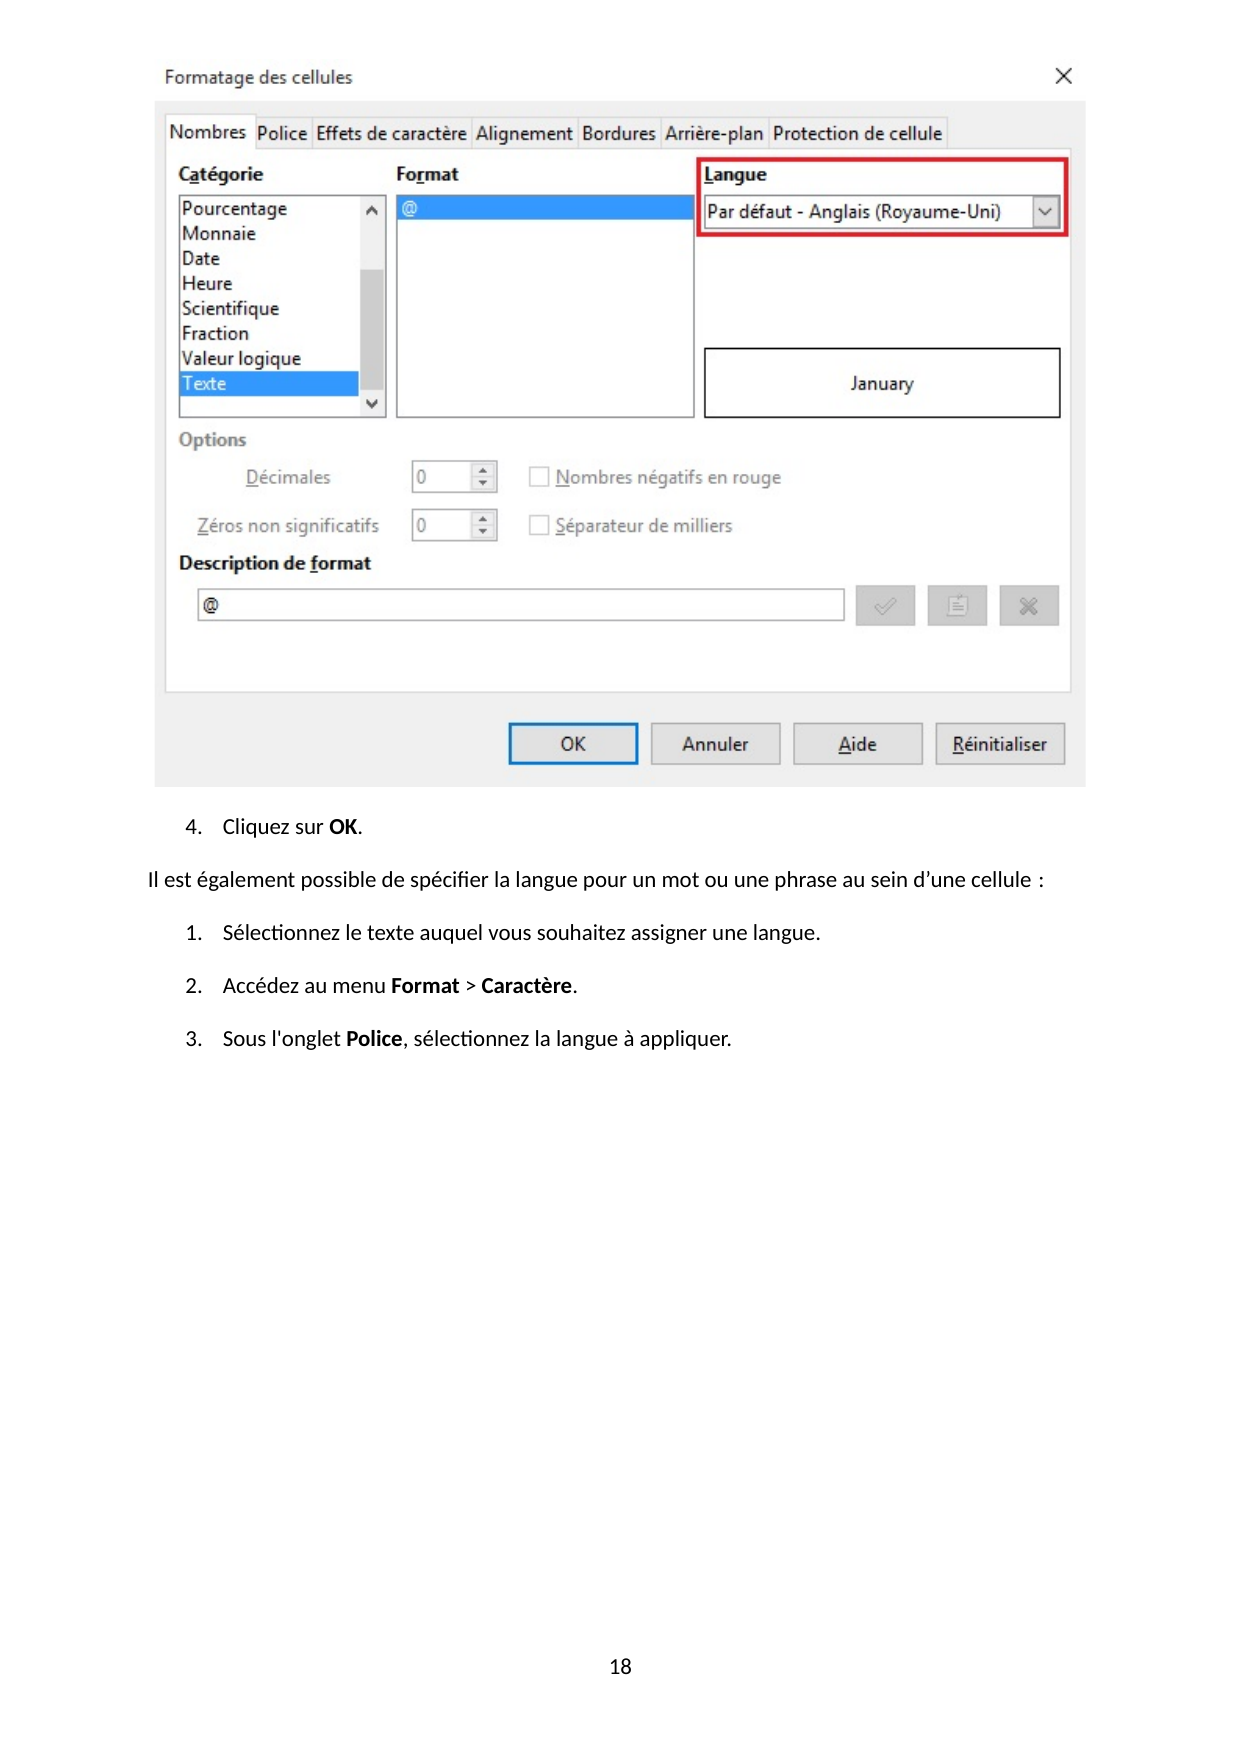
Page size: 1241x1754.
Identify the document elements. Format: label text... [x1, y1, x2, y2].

picture [154, 59, 1086, 787]
list Cliquez sur OK. [185, 812, 1093, 840]
list Accédez au menu Format > Caractère. [185, 971, 1093, 999]
text Il est également possible de spécifier la langue pour un mot ou une phrase au sein d’une cellule : [148, 865, 1093, 893]
list Sélectionnez le texte auquel vous souhaitez assigner une langue. [185, 918, 1093, 946]
list Sous l'onglet Police, sélectionnez la langue à appliquer. [185, 1024, 1093, 1052]
